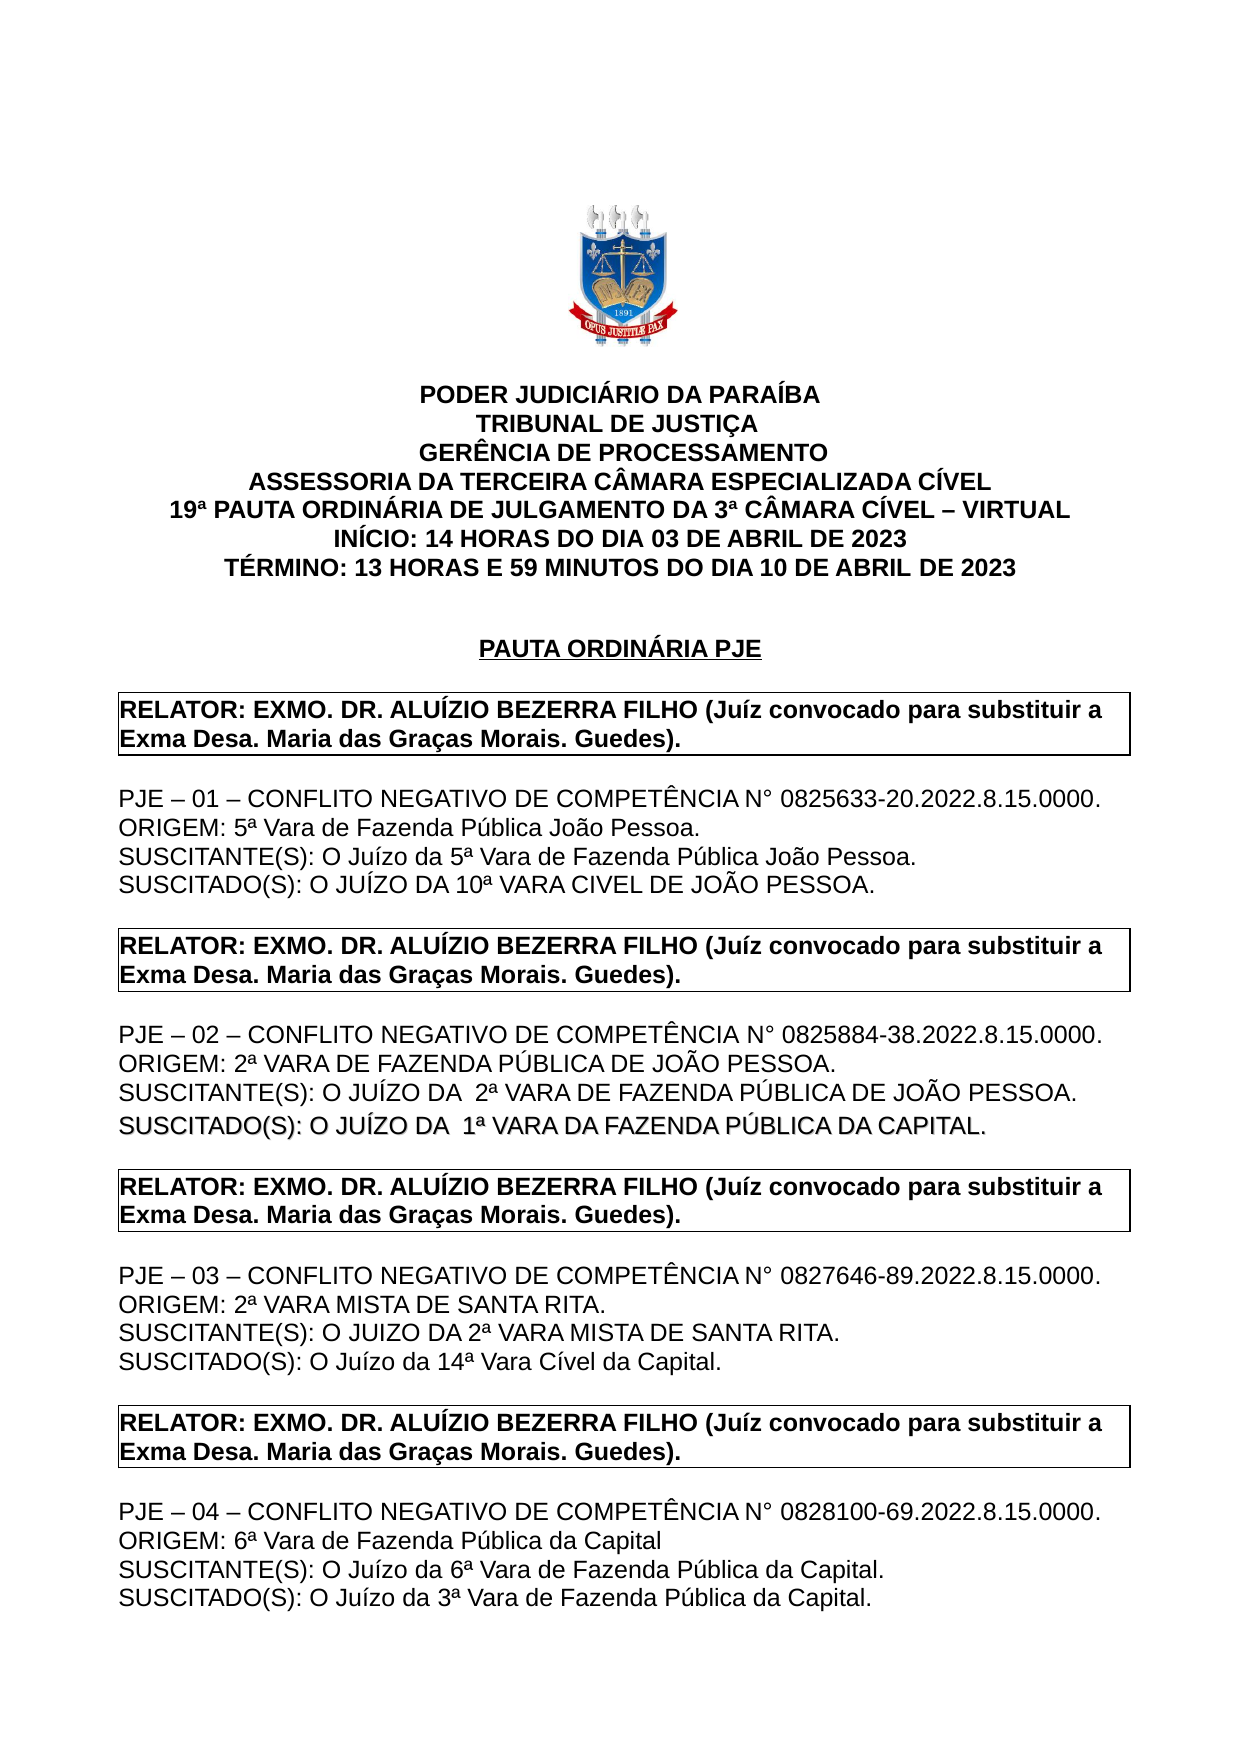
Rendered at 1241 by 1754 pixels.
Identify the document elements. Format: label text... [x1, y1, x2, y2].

picture [565, 203, 681, 349]
text RELATOR: EXMO. DR. ALUÍZIO BEZERRA FILHO (Juíz convocado para substituir a Exma Desa. Maria das Graças Morais. Guedes). [119, 1170, 1129, 1231]
text PAUTA ORDINÁRIA PJE [118, 634, 1122, 663]
text 19ª PAUTA ORDINÁRIA DE JULGAMENTO DA 3ª CÂMARA CÍVEL – VIRTUAL [118, 495, 1122, 524]
text INÍCIO: 14 HORAS DO DIA 03 DE ABRIL DE 2023 [118, 524, 1122, 553]
text SUSCITADO(S): O JUÍZO DA 10ª VARA CIVEL DE JOÃO PESSOA. [118, 871, 1122, 899]
text RELATOR: EXMO. DR. ALUÍZIO BEZERRA FILHO (Juíz convocado para substituir a Exma Desa. Maria das Graças Morais. Guedes). [119, 1406, 1129, 1467]
text ASSESSORIA DA TERCEIRA CÂMARA ESPECIALIZADA CÍVEL [118, 467, 1122, 495]
text SUSCITANTE(S): O JUÍZO DA 2ª VARA DE FAZENDA PÚBLICA DE JOÃO PESSOA. [118, 1078, 1122, 1107]
text SUSCITANTE(S): O Juízo da 6ª Vara de Fazenda Pública da Capital. [118, 1555, 1122, 1583]
text ORIGEM: 2ª VARA MISTA DE SANTA RITA. [118, 1290, 1122, 1318]
text PJE – 01 – CONFLITO NEGATIVO DE COMPETÊNCIA N° 0825633-20.2022.8.15.0000. [118, 784, 1122, 813]
text RELATOR: EXMO. DR. ALUÍZIO BEZERRA FILHO (Juíz convocado para substituir a Exma Desa. Maria das Graças Morais. Guedes). [119, 693, 1129, 754]
text SUSCITADO(S): O Juízo da 3ª Vara de Fazenda Pública da Capital. [118, 1583, 1122, 1612]
text TRIBUNAL DE JUSTIÇA [118, 409, 1122, 438]
text SUSCITADO(S): O Juízo da 14ª Vara Cível da Capital. [118, 1347, 1122, 1376]
text ORIGEM: 5ª Vara de Fazenda Pública João Pessoa. [118, 813, 1122, 842]
text SUSCITANTE(S): O Juízo da 5ª Vara de Fazenda Pública João Pessoa. [118, 842, 1122, 871]
text SUSCITADO(S): O JUÍZO DA 1ª VARA DA FAZENDA PÚBLICA DA CAPITAL. [118, 1111, 1131, 1140]
text PJE – 03 – CONFLITO NEGATIVO DE COMPETÊNCIA N° 0827646-89.2022.8.15.0000. [118, 1261, 1122, 1290]
text SUSCITANTE(S): O JUIZO DA 2ª VARA MISTA DE SANTA RITA. [118, 1318, 1122, 1347]
text PJE – 04 – CONFLITO NEGATIVO DE COMPETÊNCIA N° 0828100-69.2022.8.15.0000. [118, 1497, 1122, 1526]
text PJE – 02 – CONFLITO NEGATIVO DE COMPETÊNCIA N° 0825884-38.2022.8.15.0000. [118, 1021, 1122, 1049]
text ORIGEM: 2ª VARA DE FAZENDA PÚBLICA DE JOÃO PESSOA. [118, 1049, 1122, 1078]
text ORIGEM: 6ª Vara de Fazenda Pública da Capital [118, 1526, 1122, 1555]
text GERÊNCIA DE PROCESSAMENTO [118, 438, 1122, 467]
text RELATOR: EXMO. DR. ALUÍZIO BEZERRA FILHO (Juíz convocado para substituir a Exma Desa. Maria das Graças Morais. Guedes). [119, 929, 1129, 991]
text PODER JUDICIÁRIO DA PARAÍBA [118, 380, 1122, 409]
text TÉRMINO: 13 HORAS E 59 MINUTOS DO DIA 10 DE ABRIL DE 2023 [118, 553, 1122, 582]
